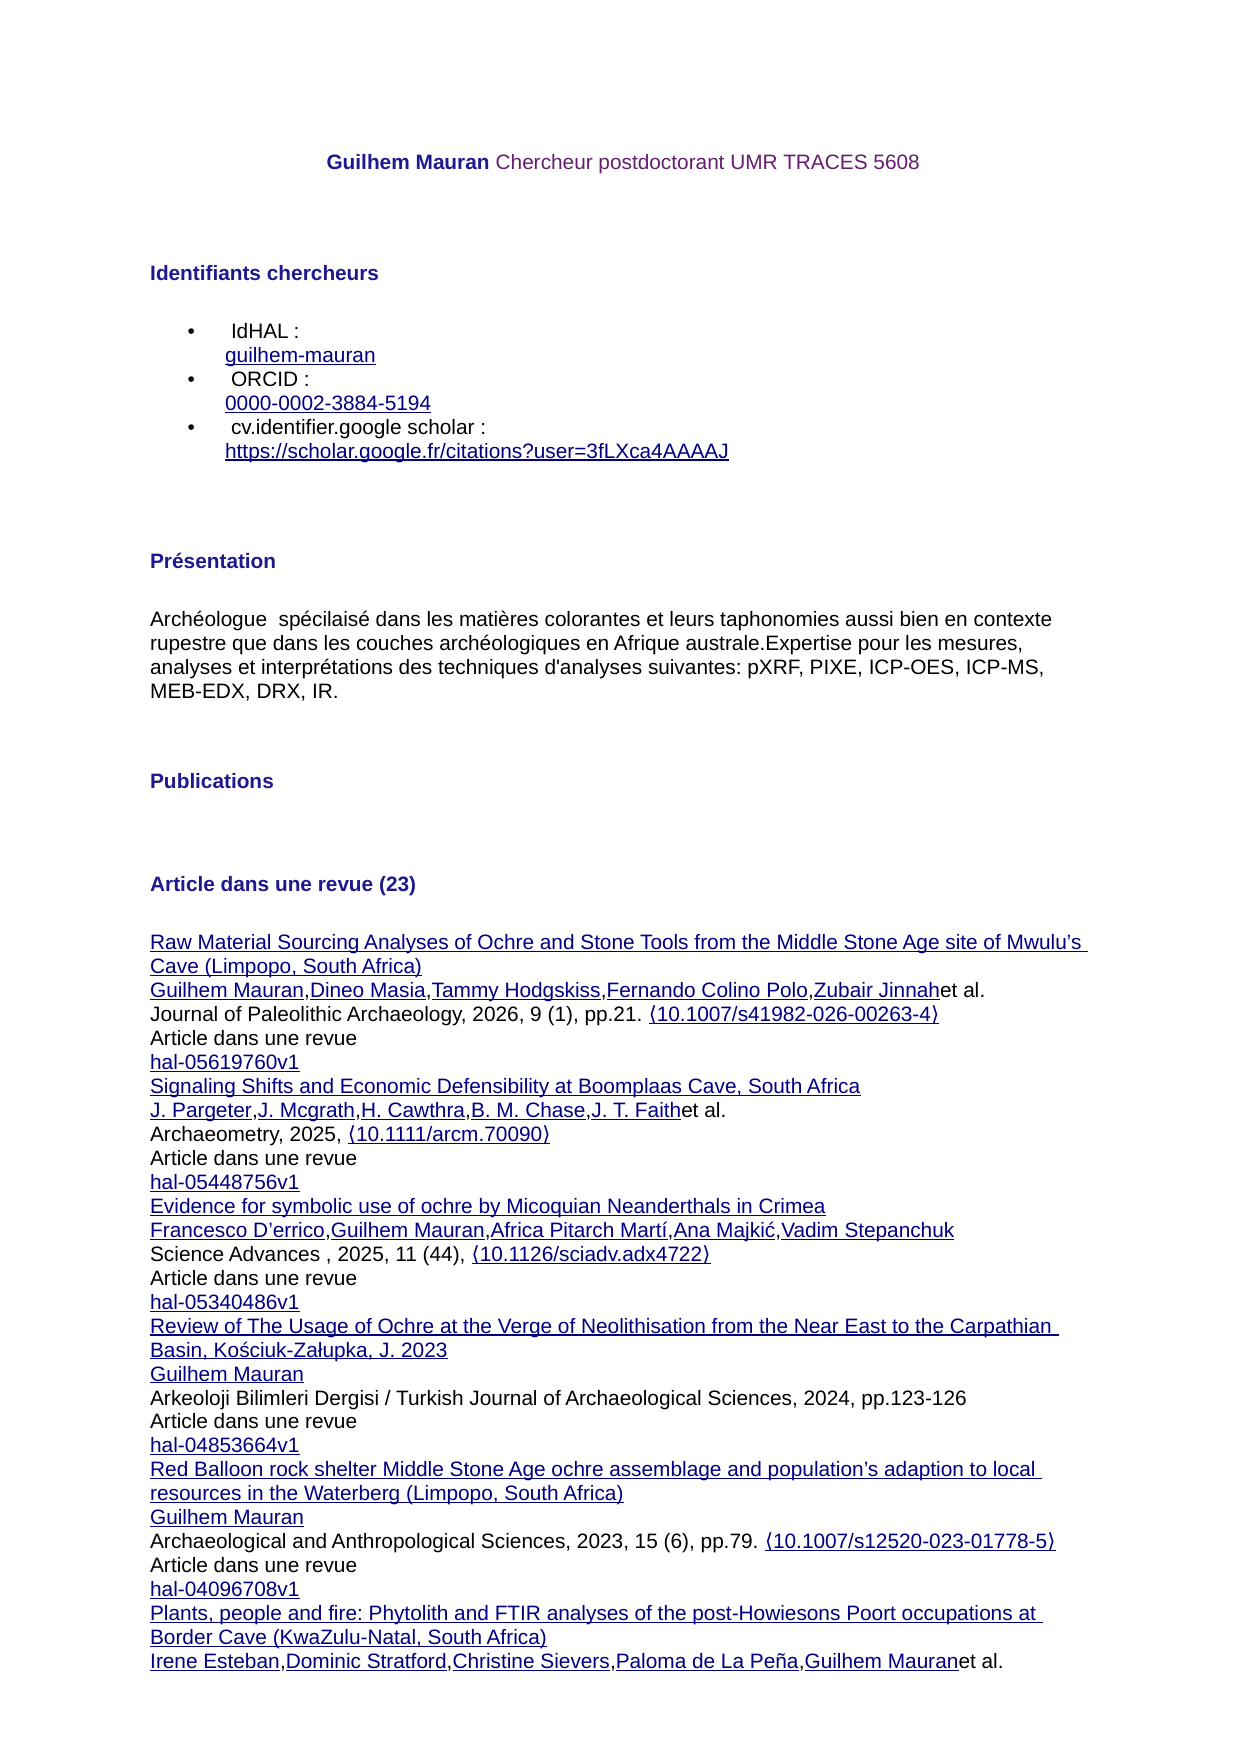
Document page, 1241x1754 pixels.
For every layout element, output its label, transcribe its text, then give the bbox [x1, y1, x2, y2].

table_header Raw Material Sourcing Analyses of Ochre and Stone Tools from the Middle Stone Age site of Mwulu’s Cave (Limpopo, South Africa) Guilhem Mauran,Dineo Masia,Tammy Hodgskiss,Fernando Colino Polo,Zubair Jinnahet al. Journal of Paleolithic Archaeology, 2026, 9 (1), pp.21. ⟨10.1007/s41982-026-00263-4⟩ Article dans une revue hal-05619760v1 [150, 930, 1090, 1074]
text Archéologue spécilaisé dans les matières colorantes et leurs taphonomies aussi bien en contexte rupestre que dans les couches archéologiques en Afrique australe.Expertise pour les mesures, analyses et interprétations des techniques d'analyses suivantes: pXRF, PIXE, ICP-OES, ICP-MS, MEB-EDX, DRX, IR. [150, 607, 1090, 703]
list cv.identifier.google scholar : [187, 414, 1090, 438]
subtitle Guilhem Mauran Chercheur postdoctorant UMR TRACES 5608 [150, 150, 1090, 174]
list guilhem-mauran [187, 343, 1090, 367]
table_cell Evidence for symbolic use of ochre by Micoquian Neanderthals in Crimea Francesco D’errico,Guilhem Mauran,Africa Pitarch Martí,Ana Majkić,Vadim Stepanchuk Science Advances , 2025, 11 (44), ⟨10.1126/sciadv.adx4722⟩ Article dans une revue hal-05340486v1 [150, 1194, 1090, 1313]
subtitle Article dans une revue (23) [150, 872, 1090, 896]
table_cell Red Balloon rock shelter Middle Stone Age ochre assemblage and population’s adaption to local resources in the Waterberg (Limpopo, South Africa) Guilhem Mauran Archaeological and Anthropological Sciences, 2023, 15 (6), pp.79. ⟨10.1007/s12520-023-01778-5⟩ Article dans une revue hal-04096708v1 [150, 1457, 1090, 1601]
subtitle Identifiants chercheurs [150, 260, 1090, 284]
table_cell Plants, people and fire: Phytolith and FTIR analyses of the post-Howiesons Poort occupations at Border Cave (KwaZulu-Natal, South Africa) Irene Esteban,Dominic Stratford,Christine Sievers,Paloma de La Peña,Guilhem Mauranet al. [150, 1601, 1090, 1673]
table_cell Signaling Shifts and Economic Defensibility at Boomplaas Cave, South Africa J. Pargeter,J. Mcgrath,H. Cawthra,B. M. Chase,J. T. Faithet al. Archaeometry, 2025, ⟨10.1111/arcm.70090⟩ Article dans une revue hal-05448756v1 [150, 1074, 1090, 1194]
table_cell Review of The Usage of Ochre at the Verge of Neolithisation from the Near East to the Carpathian Basin, Kościuk-Załupka, J. 2023 Guilhem Mauran Arkeoloji Bilimleri Dergisi / Turkish Journal of Archaeological Sciences, 2024, pp.123-126 Article dans une revue hal-04853664v1 [150, 1314, 1090, 1457]
list IdHAL : [187, 319, 1090, 343]
subtitle Présentation [150, 549, 1090, 573]
list https://scholar.google.fr/citations?user=3fLXca4AAAAJ [187, 438, 1090, 462]
list 0000-0002-3884-5194 [187, 391, 1090, 414]
list ORCID : [187, 367, 1090, 391]
subtitle Publications [150, 769, 1090, 793]
